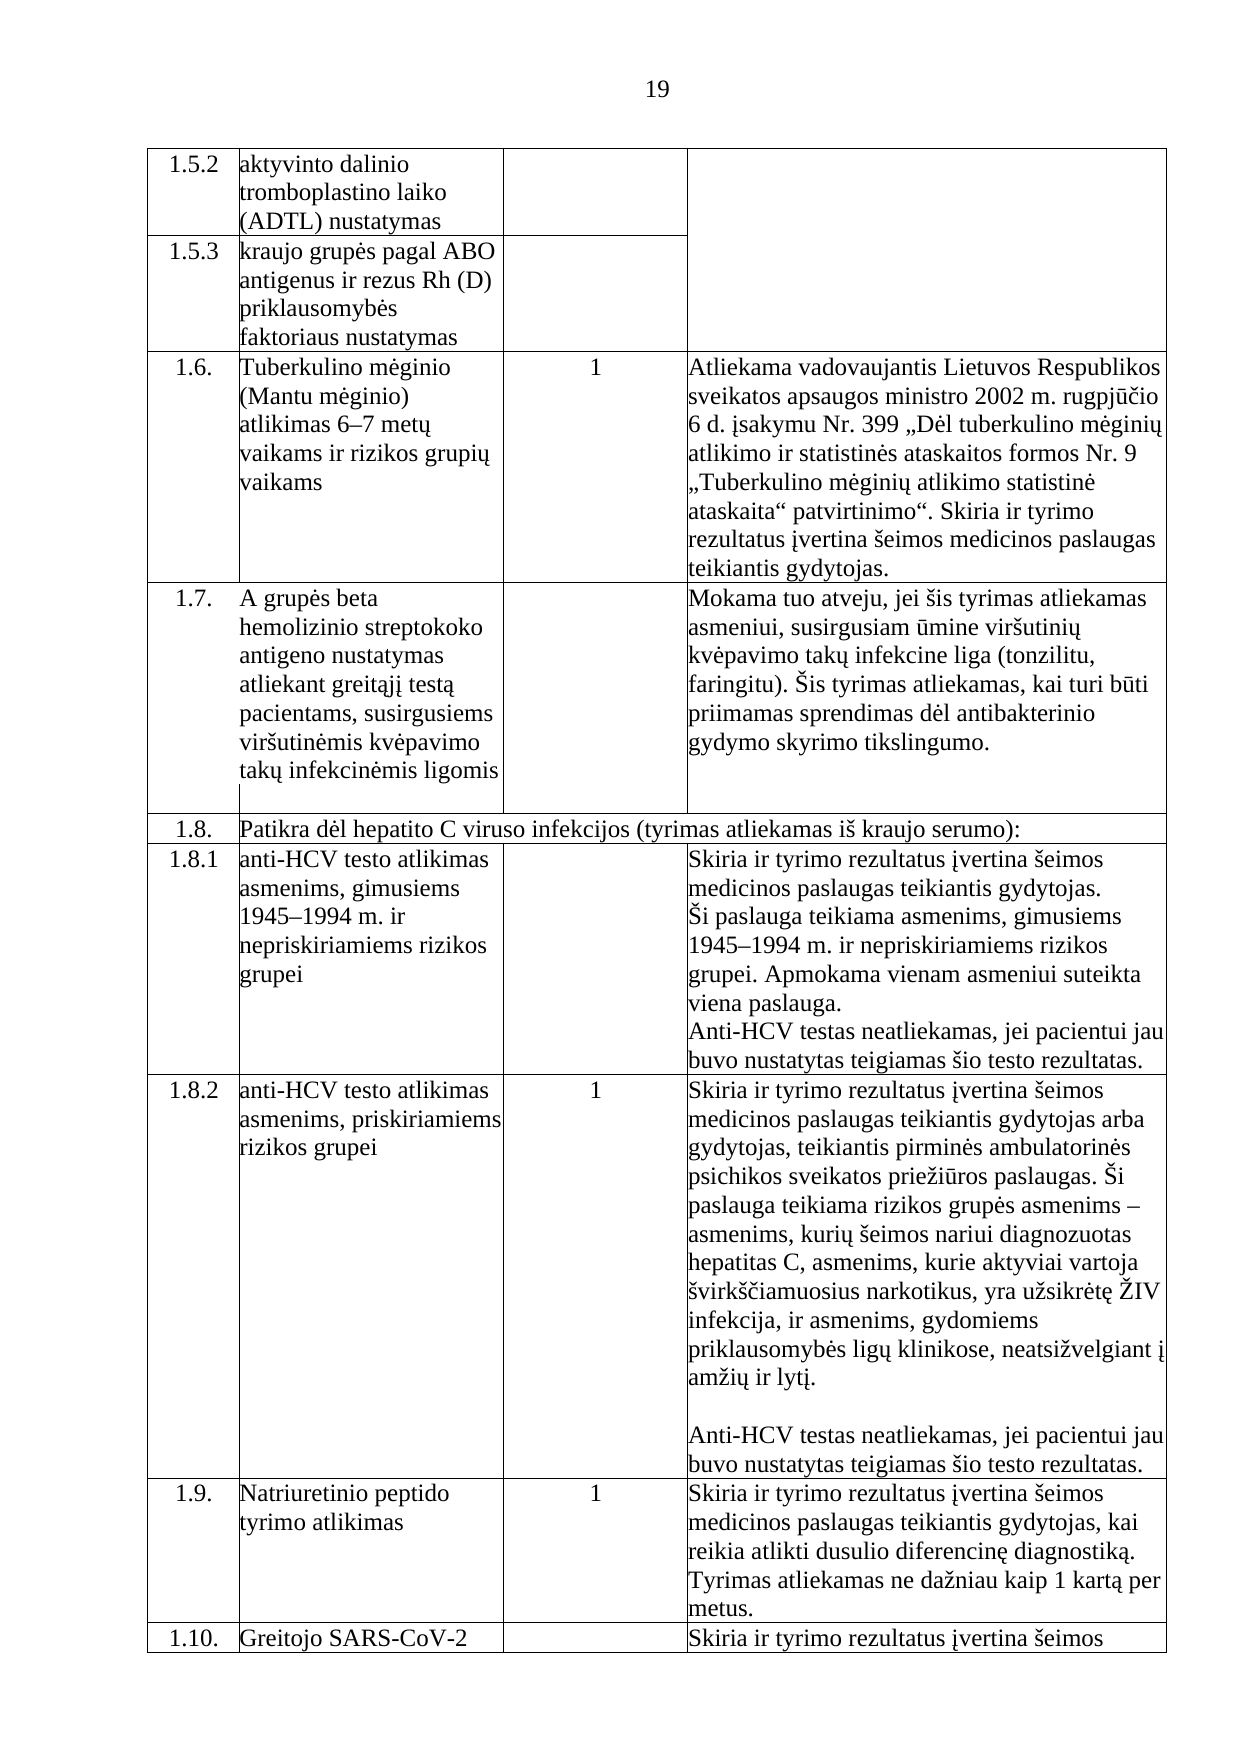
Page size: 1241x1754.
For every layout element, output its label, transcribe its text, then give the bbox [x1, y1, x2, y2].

table_cell Skiria ir tyrimo rezultatus įvertina šeimos medicinos paslaugas teikiantis gydytojas. Ši paslauga teikiama asmenims, gimusiems 1945–1994 m. ir nepriskiriamiems rizikos grupei. Apmokama vienam asmeniui suteikta viena paslauga. Anti-HCV testas neatliekamas, jei pacientui jau buvo nustatytas teigiamas šio testo rezultatas. [688, 844, 1166, 1074]
table_cell kraujo grupės pagal ABO antigenus ir rezus Rh (D) priklausomybės faktoriaus nustatymas [240, 236, 503, 351]
table_cell 1.6. [148, 352, 239, 582]
table_cell [504, 149, 687, 235]
table_cell anti-HCV testo atlikimas asmenims, gimusiems 1945–1994 m. ir nepriskiriamiems rizikos grupei [240, 844, 503, 1074]
table_cell 1.5.3 [148, 236, 239, 351]
table_cell A grupės beta hemolizinio streptokoko antigeno nustatymas atliekant greitąjį testą pacientams, susirgusiems viršutinėmis kvėpavimo takų infekcinėmis ligomis [240, 583, 503, 813]
table_cell Natriuretinio peptido tyrimo atlikimas [240, 1479, 503, 1622]
table_cell Skiria ir tyrimo rezultatus įvertina šeimos medicinos paslaugas teikiantis gydytojas arba gydytojas, teikiantis pirminės ambulatorinės psichikos sveikatos priežiūros paslaugas. Ši paslauga teikiama rizikos grupės asmenims – asmenims, kurių šeimos nariui diagnozuotas hepatitas C, asmenims, kurie aktyviai vartoja švirkščiamuosius narkotikus, yra užsikrėtę ŽIV infekcija, ir asmenims, gydomiems priklausomybės ligų klinikose, neatsižvelgiant į amžių ir lytį. Anti-HCV testas neatliekamas, jei pacientui jau buvo nustatytas teigiamas šio testo rezultatas. [688, 1075, 1166, 1477]
table_cell 1.10. [148, 1623, 239, 1652]
table_cell 1.7. [148, 583, 239, 813]
table_cell [504, 1623, 687, 1652]
table_cell Patikra dėl hepatito C viruso infekcijos (tyrimas atliekamas iš kraujo serumo): [240, 814, 1166, 843]
table_cell Greitojo SARS-CoV-2 [240, 1623, 503, 1652]
table_cell Mokama tuo atveju, jei šis tyrimas atliekamas asmeniui, susirgusiam ūmine viršutinių kvėpavimo takų infekcine liga (tonzilitu, faringitu). Šis tyrimas atliekamas, kai turi būti priimamas sprendimas dėl antibakterinio gydymo skyrimo tikslingumo. [688, 583, 1166, 813]
table_cell 1.8.2 [148, 1075, 239, 1477]
table_cell 1.9. [148, 1479, 239, 1622]
table_cell [504, 844, 687, 1074]
table_cell 1.8.1 [148, 844, 239, 1074]
table_cell aktyvinto dalinio tromboplastino laiko (ADTL) nustatymas [240, 149, 503, 235]
table_cell 1 [504, 1075, 687, 1477]
table_cell Skiria ir tyrimo rezultatus įvertina šeimos [688, 1623, 1166, 1652]
table_cell 1.8. [148, 814, 239, 843]
table_cell [504, 583, 687, 813]
table_cell 1 [504, 1479, 687, 1622]
table_cell anti-HCV testo atlikimas asmenims, priskiriamiems rizikos grupei [240, 1075, 503, 1477]
table_cell Atliekama vadovaujantis Lietuvos Respublikos sveikatos apsaugos ministro 2002 m. rugpjūčio 6 d. įsakymu Nr. 399 „Dėl tuberkulino mėginių atlikimo ir statistinės ataskaitos formos Nr. 9 „Tuberkulino mėginių atlikimo statistinė ataskaita“ patvirtinimo“. Skiria ir tyrimo rezultatus įvertina šeimos medicinos paslaugas teikiantis gydytojas. [688, 352, 1166, 582]
table_cell 1.5.2 [148, 149, 239, 235]
table_cell Skiria ir tyrimo rezultatus įvertina šeimos medicinos paslaugas teikiantis gydytojas, kai reikia atlikti dusulio diferencinę diagnostiką. Tyrimas atliekamas ne dažniau kaip 1 kartą per metus. [688, 1479, 1166, 1622]
table_cell 1 [504, 352, 687, 582]
table_cell Tuberkulino mėginio (Mantu mėginio) atlikimas 6–7 metų vaikams ir rizikos grupių vaikams [240, 352, 503, 582]
table_cell [688, 149, 1166, 351]
table_cell [504, 236, 687, 351]
